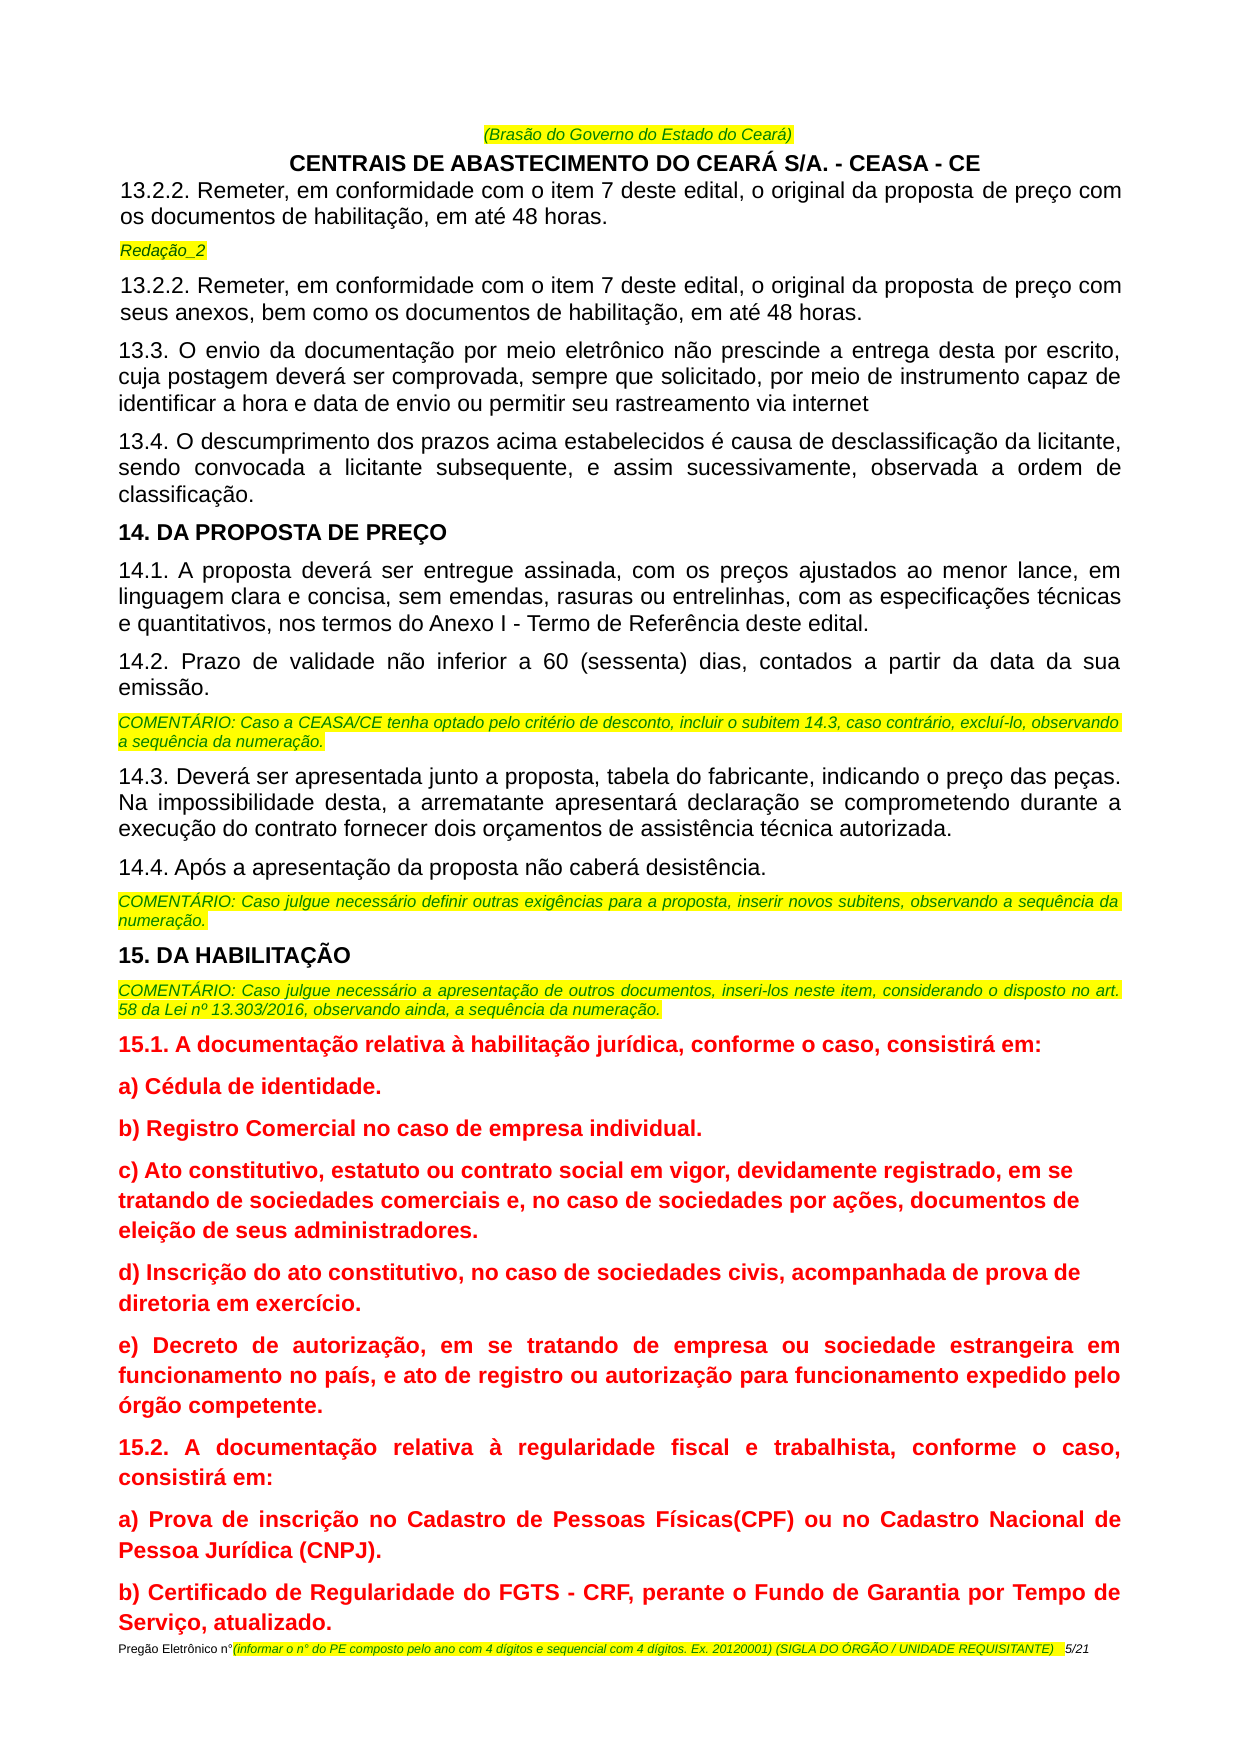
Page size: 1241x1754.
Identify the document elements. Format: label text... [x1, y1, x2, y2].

text 14.3. Deverá ser apresentada junto a proposta, tabela do fabricante, indicando o preço das peças. Na impossibilidade desta, a arrematante apresentará declaração se comprometendo durante a execução do contrato fornecer dois orçamentos de assistência técnica autorizada. [118, 763, 1122, 842]
text b) Registro Comercial no caso de empresa individual. [118, 1115, 1122, 1141]
text 15. DA HABILITAÇÃO [118, 942, 1122, 968]
text 13.2.2. Remeter, em conformidade com o item 7 deste edital, o original da proposta de preço com os documentos de habilitação, em até 48 horas. [120, 177, 1122, 229]
text Redação_2 [120, 241, 1122, 260]
text 14.1. A proposta deverá ser entregue assinada, com os preços ajustados ao menor lance, em linguagem clara e concisa, sem emendas, rasuras ou entrelinhas, com as especificações técnicas e quantitativos, nos termos do Anexo I - Termo de Referência deste edital. [118, 557, 1122, 636]
text 13.2.2. Remeter, em conformidade com o item 7 deste edital, o original da proposta de preço com seus anexos, bem como os documentos de habilitação, em até 48 horas. [120, 272, 1122, 325]
text d) Inscrição do ato constitutivo, no caso de sociedades civis, acompanhada de prova de diretoria em exercício. [118, 1259, 1122, 1316]
text 13.3. O envio da documentação por meio eletrônico não prescinde a entrega desta por escrito, cuja postagem deverá ser comprovada, sempre que solicitado, por meio de instrumento capaz de identificar a hora e data de envio ou permitir seu rastreamento via internet [118, 337, 1122, 416]
text COMENTÁRIO: Caso julgue necessário definir outras exigências para a proposta, inserir novos subitens, observando a sequência da numeração. [118, 892, 1122, 930]
text c) Ato constitutivo, estatuto ou contrato social em vigor, devidamente registrado, em se tratando de sociedades comerciais e, no caso de sociedades por ações, documentos de eleição de seus administradores. [118, 1157, 1122, 1243]
text 15.1. A documentação relativa à habilitação jurídica, conforme o caso, consistirá em: [118, 1031, 1122, 1057]
text a) Cédula de identidade. [118, 1073, 1122, 1099]
text 15.2. A documentação relativa à regularidade fiscal e trabalhista, conforme o caso, consistirá em: [118, 1434, 1122, 1491]
text 13.4. O descumprimento dos prazos acima estabelecidos é causa de desclassificação da licitante, sendo convocada a licitante subsequente, e assim sucessivamente, observada a ordem de classificação. [118, 428, 1122, 507]
text 14.2. Prazo de validade não inferior a 60 (sessenta) dias, contados a partir da data da sua emissão. [118, 648, 1122, 701]
text COMENTÁRIO: Caso a CEASA/CE tenha optado pelo critério de desconto, incluir o subitem 14.3, caso contrário, excluí-lo, observando a sequência da numeração. [118, 712, 1122, 751]
text 14.4. Após a apresentação da proposta não caberá desistência. [118, 854, 1122, 880]
text b) Certificado de Regularidade do FGTS - CRF, perante o Fundo de Garantia por Tempo de Serviço, atualizado. [118, 1579, 1122, 1635]
text a) Prova de inscrição no Cadastro de Pessoas Físicas(CPF) ou no Cadastro Nacional de Pessoa Jurídica (CNPJ). [118, 1506, 1122, 1563]
text e) Decreto de autorização, em se tratando de empresa ou sociedade estrangeira em funcionamento no país, e ato de registro ou autorização para funcionamento expedido pelo órgão competente. [118, 1332, 1122, 1418]
text 14. DA PROPOSTA DE PREÇO [118, 519, 1122, 545]
text COMENTÁRIO: Caso julgue necessário a apresentação de outros documentos, inseri-los neste item, considerando o disposto no art. 58 da Lei nº 13.303/2016, observando ainda, a sequência da numeração. [118, 980, 1122, 1019]
